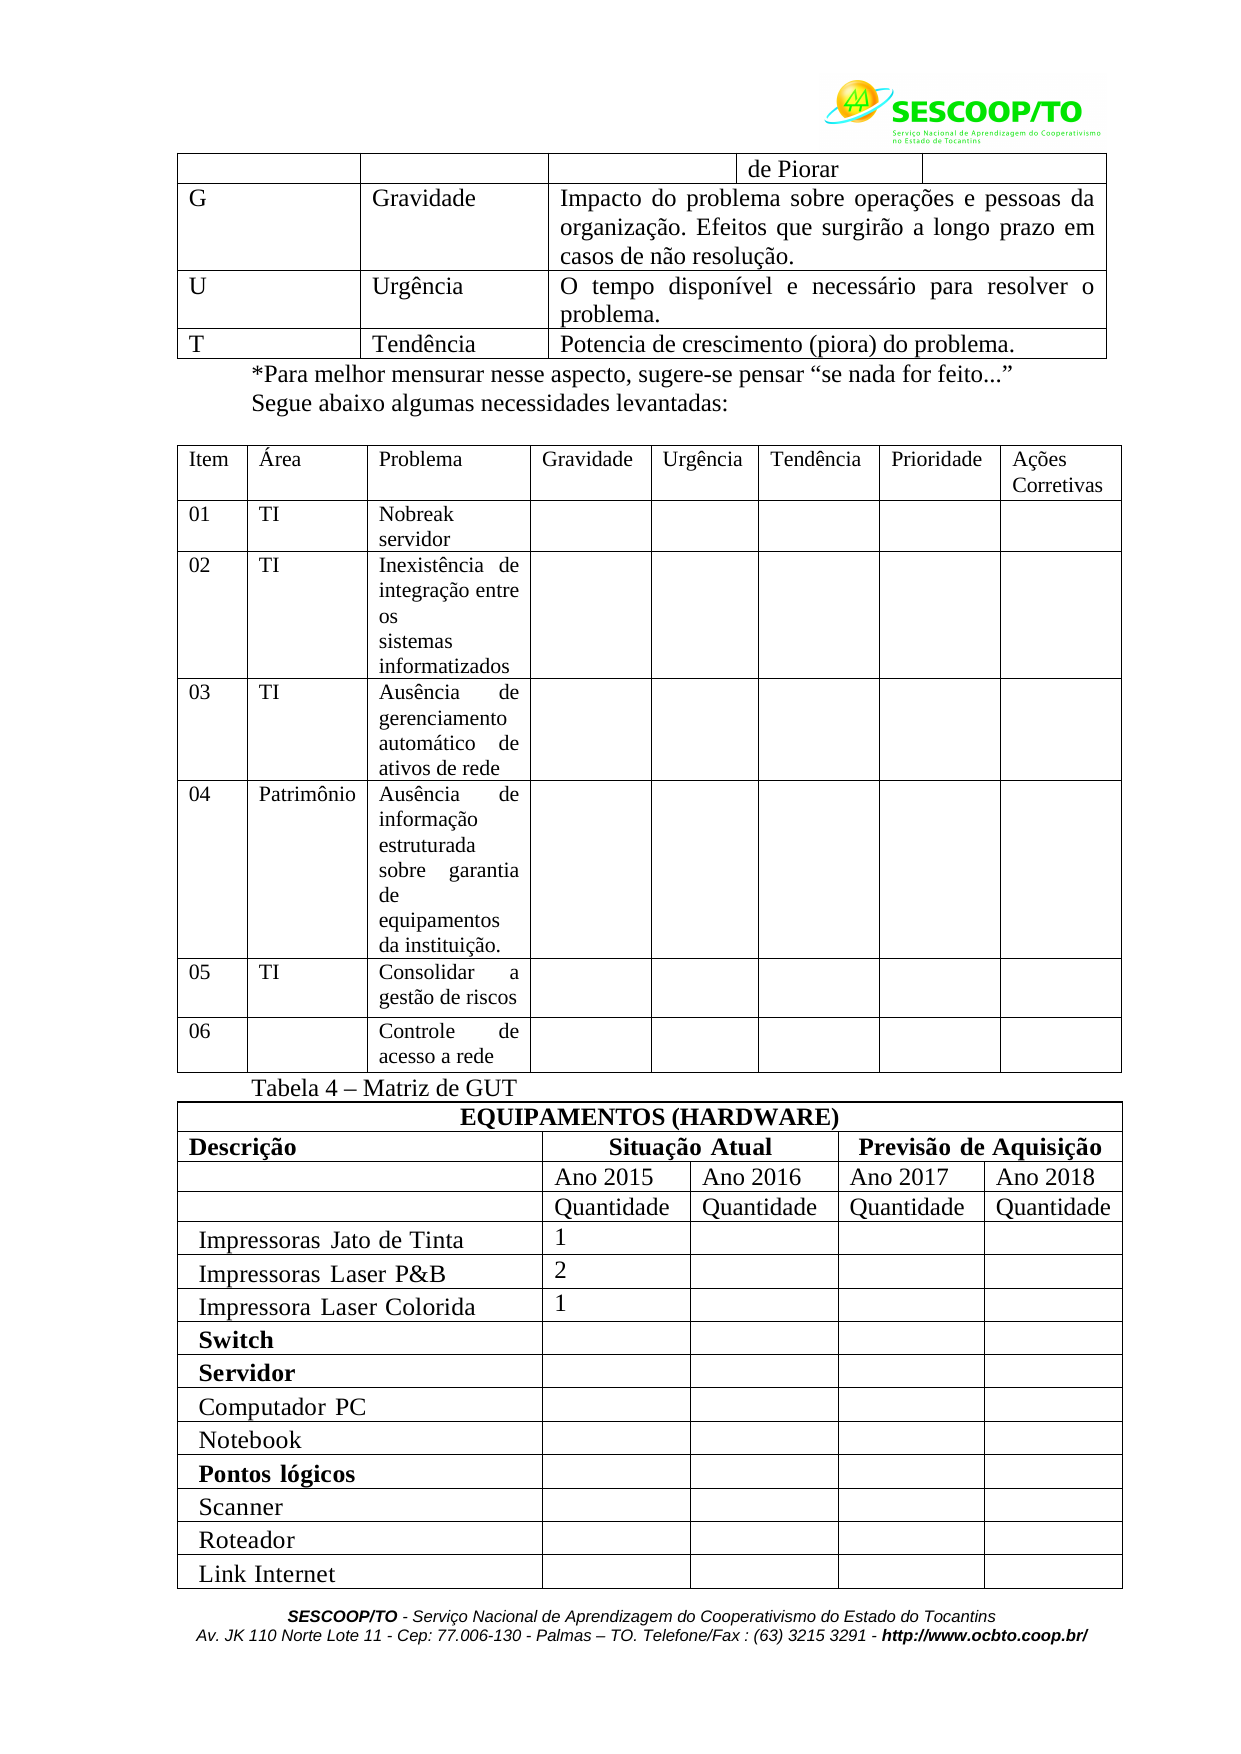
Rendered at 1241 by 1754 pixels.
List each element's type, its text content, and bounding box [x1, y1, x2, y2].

table_cell [691, 1455, 838, 1488]
table_cell [759, 552, 879, 678]
table_cell [759, 679, 879, 780]
table_cell [839, 1522, 984, 1554]
table_cell T [178, 329, 360, 358]
table_cell TI [248, 959, 367, 1017]
table_cell [652, 679, 758, 780]
table_cell Link Internet [178, 1555, 542, 1587]
table_cell TI [248, 552, 367, 678]
table_cell [985, 1455, 1122, 1488]
table_cell [531, 679, 651, 780]
table_header Problema [368, 446, 530, 500]
table_cell Ausência de gerenciamento automático de ativos de rede [368, 679, 530, 780]
table_cell Impressoras Jato de Tinta [178, 1222, 542, 1254]
table_cell [759, 959, 879, 1017]
table_cell [985, 1422, 1122, 1454]
text Segue abaixo algumas necessidades levantadas: [177, 388, 1107, 417]
table_cell [652, 1018, 758, 1072]
table_cell [985, 1322, 1122, 1354]
table_cell [543, 1422, 690, 1454]
table_cell 03 [178, 679, 247, 780]
table_cell TI [248, 679, 367, 780]
table_header Tendência [759, 446, 879, 500]
table_cell Scanner [178, 1489, 542, 1521]
table_cell [531, 959, 651, 1017]
table_cell [839, 1255, 984, 1287]
table_cell [839, 1555, 984, 1587]
table_cell G [178, 184, 360, 270]
table_cell [985, 1489, 1122, 1521]
table_cell 1 [543, 1289, 690, 1321]
table_cell Computador PC [178, 1388, 542, 1421]
table_cell [1001, 959, 1121, 1017]
table_cell [759, 1018, 879, 1072]
table_cell [839, 1355, 984, 1387]
table_cell [543, 1522, 690, 1554]
table_cell 06 [178, 1018, 247, 1072]
table_cell [691, 1289, 838, 1321]
table_cell [178, 154, 360, 182]
table_cell [839, 1422, 984, 1454]
table_cell [543, 1388, 690, 1421]
table_cell 02 [178, 552, 247, 678]
table_cell [1001, 679, 1121, 780]
table_cell [543, 1322, 690, 1354]
table_cell Servidor [178, 1355, 542, 1387]
table_cell Patrimônio [248, 781, 367, 958]
table_cell [691, 1522, 838, 1554]
table_cell Controle de acesso a rede [368, 1018, 530, 1072]
table_cell Consolidar a gestão de riscos [368, 959, 530, 1017]
table_cell Descrição [178, 1132, 542, 1161]
table_cell [691, 1322, 838, 1354]
table_cell 2 [543, 1255, 690, 1287]
table_cell Quantidade [985, 1192, 1122, 1221]
table_cell Ano 2018 [985, 1162, 1122, 1191]
table_cell [880, 781, 1000, 958]
table_cell [361, 154, 548, 182]
table_cell Roteador [178, 1522, 542, 1554]
table_cell [985, 1555, 1122, 1587]
table_cell [543, 1555, 690, 1587]
table_cell Ausência de informação estruturada sobre garantia de equipamentos da instituição. [368, 781, 530, 958]
table_cell [923, 154, 1106, 182]
table_cell Impressora Laser Colorida [178, 1289, 542, 1321]
table_cell [178, 1192, 542, 1221]
table_header Gravidade [531, 446, 651, 500]
table_cell TI [248, 501, 367, 551]
table_cell Gravidade [361, 184, 548, 270]
table_cell U [178, 271, 360, 328]
table_cell [1001, 781, 1121, 958]
table_cell [985, 1255, 1122, 1287]
table_cell Ano 2016 [691, 1162, 838, 1191]
table_cell [839, 1388, 984, 1421]
table_header Urgência [652, 446, 758, 500]
table_cell [652, 552, 758, 678]
table_cell [880, 1018, 1000, 1072]
table_cell [691, 1388, 838, 1421]
table_cell [839, 1222, 984, 1254]
table_cell [531, 501, 651, 551]
table_cell [985, 1522, 1122, 1554]
table_cell O tempo disponível e necessário para resolver o problema. [549, 271, 1106, 328]
table_cell [531, 781, 651, 958]
table_header Item [178, 446, 247, 500]
table_cell [691, 1255, 838, 1287]
table_cell 05 [178, 959, 247, 1017]
table_cell [839, 1489, 984, 1521]
table_cell [652, 959, 758, 1017]
table_cell [839, 1455, 984, 1488]
text *Para melhor mensurar nesse aspecto, sugere-se pensar “se nada for feito...” [177, 359, 1107, 388]
table_cell [759, 781, 879, 958]
table_cell [543, 1455, 690, 1488]
table_cell [759, 501, 879, 551]
table_cell Quantidade [543, 1192, 690, 1221]
table_cell Quantidade [691, 1192, 838, 1221]
table_cell Notebook [178, 1422, 542, 1454]
table_cell [880, 959, 1000, 1017]
table_cell [543, 1489, 690, 1521]
text Tabela 4 – Matriz de GUT [177, 1073, 1107, 1101]
table_cell [691, 1422, 838, 1454]
table_cell [1001, 552, 1121, 678]
table_cell [1001, 501, 1121, 551]
table_cell [880, 552, 1000, 678]
table_cell Urgência [361, 271, 548, 328]
table_header Prioridade [880, 446, 1000, 500]
table_cell [839, 1289, 984, 1321]
table_cell 01 [178, 501, 247, 551]
table_cell [985, 1222, 1122, 1254]
table_cell [1001, 1018, 1121, 1072]
table_cell [248, 1018, 367, 1072]
table_cell Impressoras Laser P&B [178, 1255, 542, 1287]
table_cell Ano 2017 [839, 1162, 984, 1191]
table_cell Ano 2015 [543, 1162, 690, 1191]
table_cell [691, 1222, 838, 1254]
table_cell Impacto do problema sobre operações e pessoas da organização. Efeitos que surgirão a longo prazo em casos de não resolução. [549, 184, 1106, 270]
table_cell [543, 1355, 690, 1387]
table_cell 1 [543, 1222, 690, 1254]
table_cell Previsão de Aquisição [839, 1132, 1122, 1161]
table_cell [985, 1289, 1122, 1321]
table_cell [985, 1355, 1122, 1387]
table_header EQUIPAMENTOS (HARDWARE) [178, 1103, 1122, 1131]
table_header Ações Corretivas [1001, 446, 1121, 500]
table_cell 04 [178, 781, 247, 958]
table_cell [880, 679, 1000, 780]
table_cell [652, 501, 758, 551]
table_cell Tendência [361, 329, 548, 358]
table_cell [691, 1555, 838, 1587]
table_cell [531, 552, 651, 678]
table_cell Inexistência de integração entre os sistemas informatizados [368, 552, 530, 678]
table_cell Situação Atual [543, 1132, 838, 1161]
table_cell [652, 781, 758, 958]
table_cell [985, 1388, 1122, 1421]
table_cell Pontos lógicos [178, 1455, 542, 1488]
table_header Área [248, 446, 367, 500]
table_cell Potencia de crescimento (piora) do problema. [549, 329, 1106, 358]
table_cell [531, 1018, 651, 1072]
table_cell [691, 1489, 838, 1521]
table_cell Quantidade [839, 1192, 984, 1221]
table_cell [839, 1322, 984, 1354]
table_cell Switch [178, 1322, 542, 1354]
table_cell [549, 154, 736, 182]
table_cell [691, 1355, 838, 1387]
table_cell de Piorar [737, 154, 922, 182]
table_cell [178, 1162, 542, 1191]
table_cell Nobreak servidor [368, 501, 530, 551]
table_cell [880, 501, 1000, 551]
